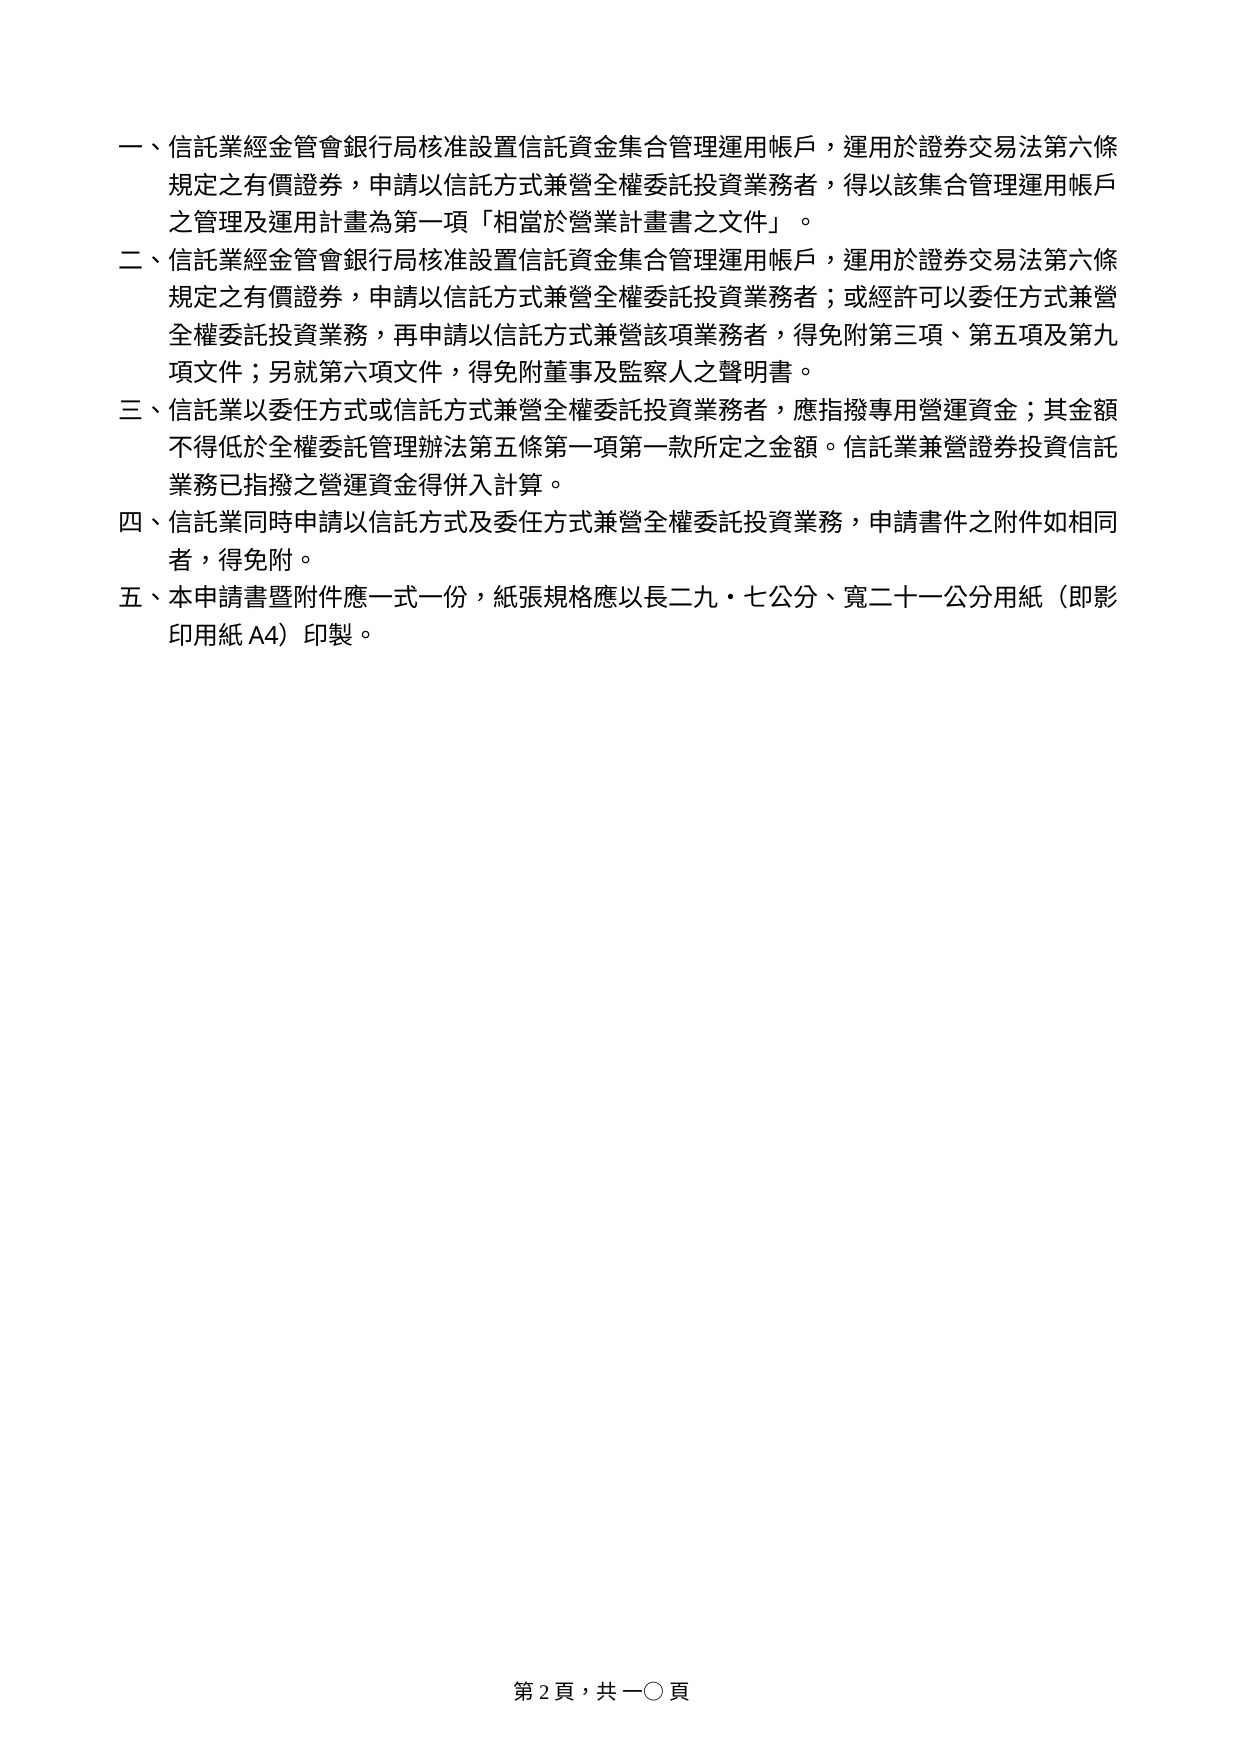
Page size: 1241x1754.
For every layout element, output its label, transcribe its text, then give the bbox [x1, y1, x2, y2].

text 四、信託業同時申請以信託方式及委任方式兼營全權委託投資業務，申請書件之附件如相同者，得免附。 [118, 502, 1122, 577]
text 三、信託業以委任方式或信託方式兼營全權委託投資業務者，應指撥專用營運資金；其金額不得低於全權委託管理辦法第五條第一項第一款所定之金額。信託業兼營證券投資信託業務已指撥之營運資金得併入計算。 [118, 389, 1122, 502]
text 一、信託業經金管會銀行局核准設置信託資金集合管理運用帳戶，運用於證券交易法第六條規定之有價證券，申請以信託方式兼營全權委託投資業務者，得以該集合管理運用帳戶之管理及運用計畫為第一項「相當於營業計畫書之文件」。 [118, 127, 1122, 239]
text 二、信託業經金管會銀行局核准設置信託資金集合管理運用帳戶，運用於證券交易法第六條規定之有價證券，申請以信託方式兼營全權委託投資業務者；或經許可以委任方式兼營全權委託投資業務，再申請以信託方式兼營該項業務者，得免附第三項、第五項及第九項文件；另就第六項文件，得免附董事及監察人之聲明書。 [118, 239, 1122, 389]
text 五、本申請書暨附件應一式一份，紙張規格應以長二九‧七公分、寬二十一公分用紙（即影印用紙A4）印製。 [118, 577, 1122, 652]
